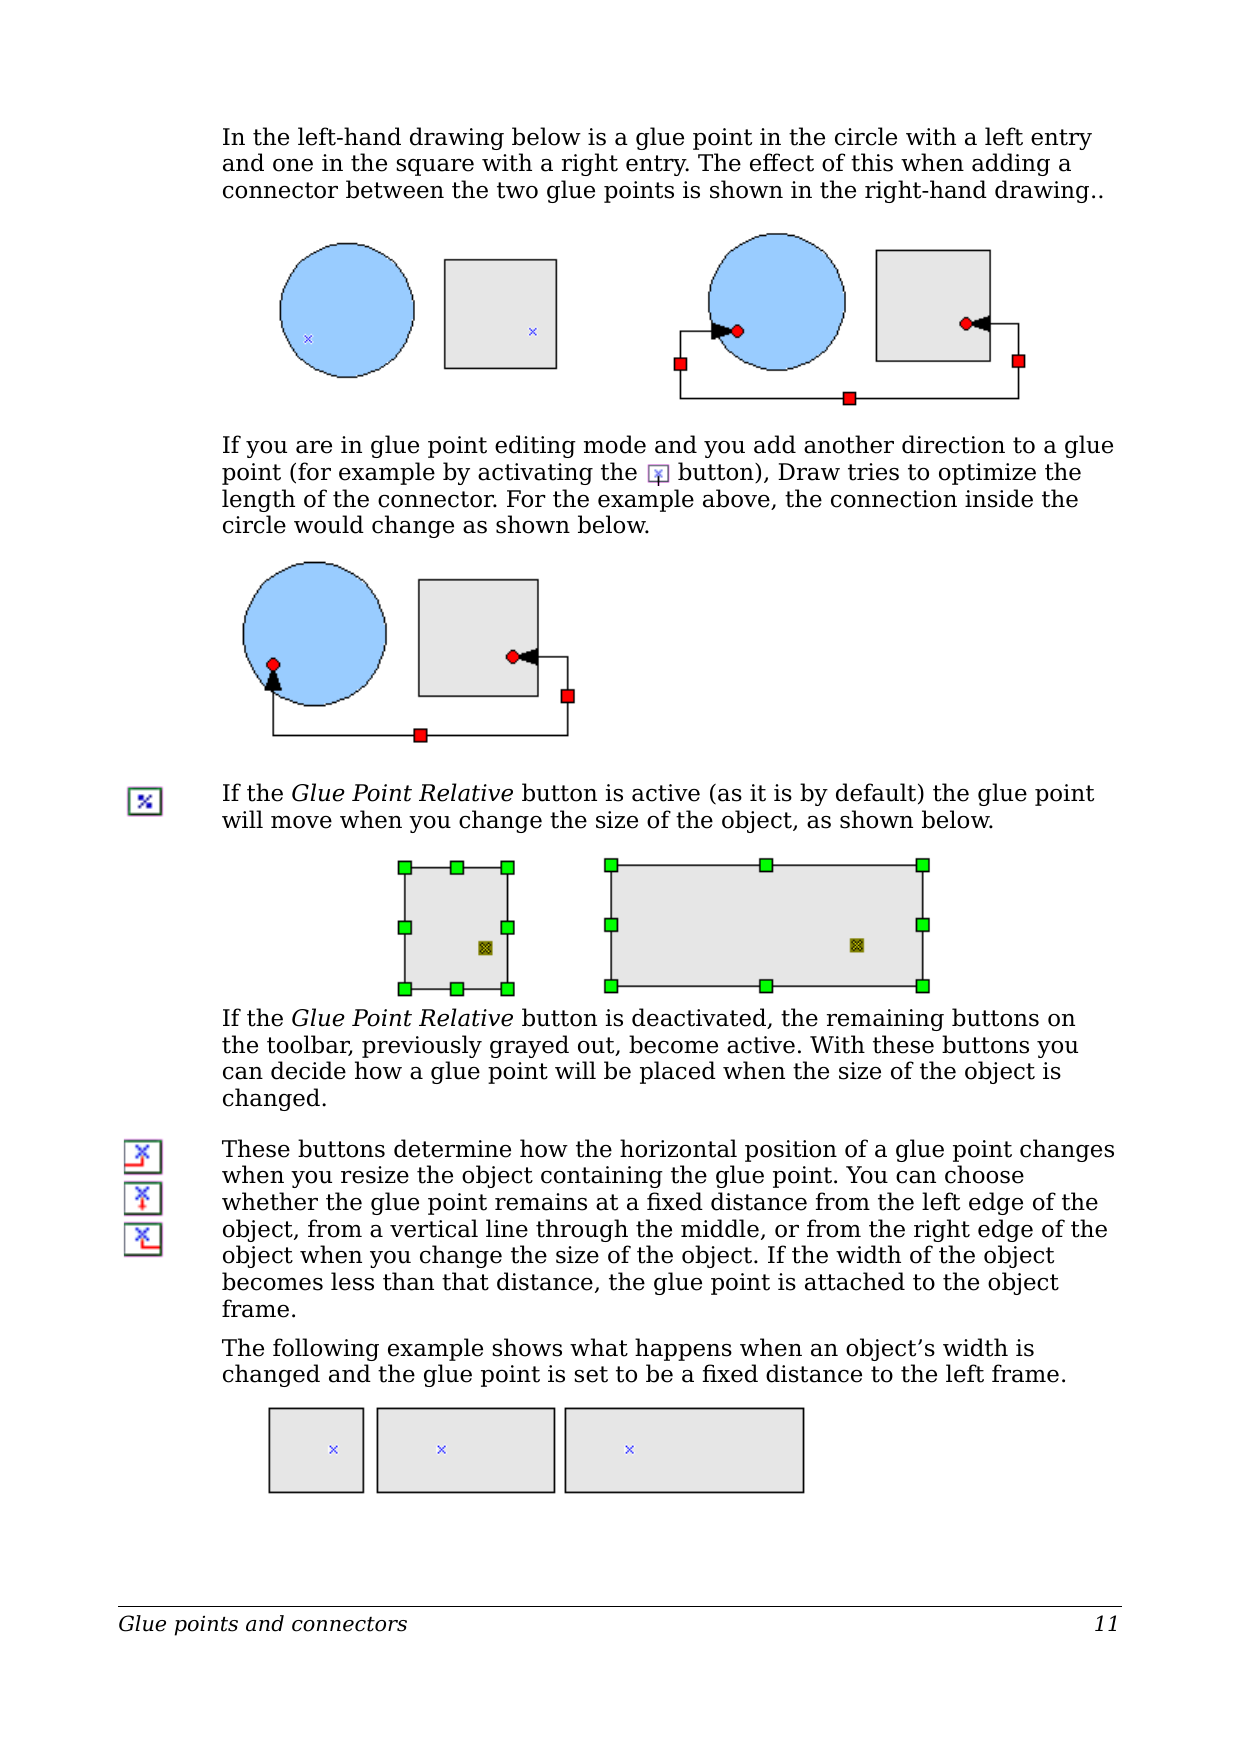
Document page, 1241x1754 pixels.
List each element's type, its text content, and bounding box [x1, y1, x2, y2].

picture [645, 460, 671, 486]
picture [595, 850, 941, 1003]
picture [252, 236, 616, 382]
picture [123, 1135, 166, 1260]
table_cell [216, 224, 1122, 427]
table_cell [118, 427, 216, 774]
table_cell [118, 118, 216, 427]
table_cell If the Glue Point Relative button is active (as it is by default) the glue point will move when you change the size of the object, as shown below. If the Glue Point Relative button is deactivated, the remaining buttons on the toolbar, previously grayed out, become active. With these buttons you can decide how a glue point will be placed when the size of the object is changed. [216, 775, 1122, 1130]
table_cell In the left-hand drawing below is a glue point in the circle with a left entry and one in the square with a right entry. The effect of this when adding a connector between the two glue points is shown in the right-hand drawing.. [216, 118, 1122, 223]
picture [221, 551, 597, 757]
table_cell [118, 1130, 216, 1521]
picture [261, 1400, 814, 1503]
picture [668, 223, 1036, 413]
table_cell [118, 775, 216, 1130]
picture [123, 780, 166, 822]
table_cell These buttons determine how the horizontal position of a glue point changes when you resize the object containing the glue point. You can choose whether the glue point remains at a fixed distance from the left edge of the object, from a vertical line through the middle, or from the right edge of the object when you change the size of the object. If the width of the object becomes less than that distance, the glue point is attached to the object frame. The following example shows what happens when an object’s width is changed and the glue point is set to be a fixed distance to the left frame. [216, 1130, 1122, 1521]
table_cell If you are in glue point editing mode and you add another direction to a glue point (for example by activating the button), Draw tries to optimize the length of the connector. For the example above, the connection inside the circle would change as shown below. [216, 427, 1122, 774]
picture [387, 853, 526, 1006]
